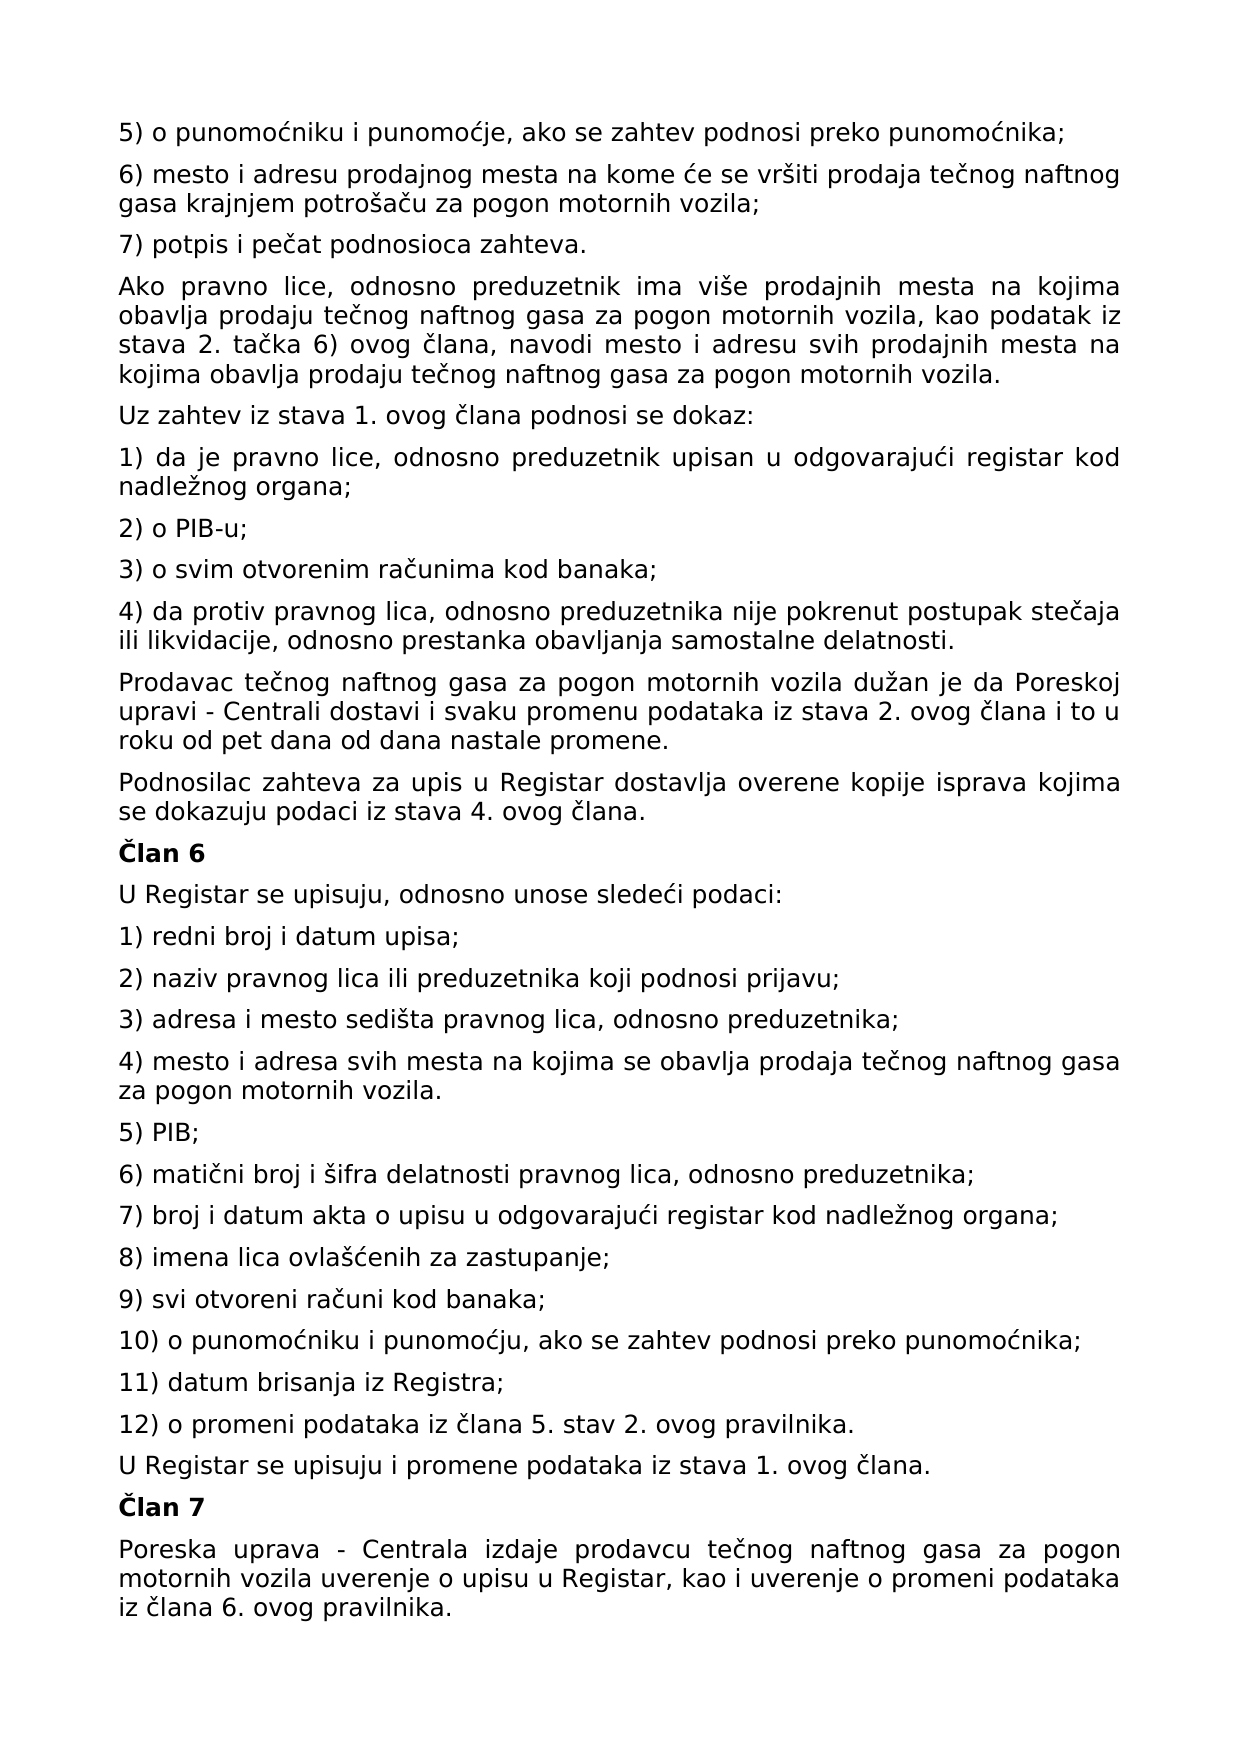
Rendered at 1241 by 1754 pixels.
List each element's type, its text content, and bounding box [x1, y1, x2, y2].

text Član 6 [118, 839, 1122, 868]
text 4) mesto i adresa svih mesta na kojima se obavlja prodaja tečnog naftnog gasa za pogon motornih vozila. [118, 1047, 1122, 1106]
text Uz zahtev iz stava 1. ovog člana podnosi se dokaz: [118, 401, 1122, 431]
text 11) datum brisanja iz Registra; [118, 1368, 1122, 1397]
text Podnosilac zahteva za upis u Registar dostavlja overene kopije isprava kojima se dokazuju podaci iz stava 4. ovog člana. [118, 768, 1122, 826]
text 1) da je pravno lice, odnosno preduzetnik upisan u odgovarajući registar kod nadležnog organa; [118, 443, 1122, 501]
text Poreska uprava - Centrala izdaje prodavcu tečnog naftnog gasa za pogon motornih vozila uverenje o upisu u Registar, kao i uverenje o promeni podataka iz člana 6. ovog pravilnika. [118, 1535, 1122, 1622]
text U Registar se upisuju i promene podataka iz stava 1. ovog člana. [118, 1451, 1122, 1481]
text 3) adresa i mesto sedišta pravnog lica, odnosno preduzetnika; [118, 1006, 1122, 1035]
text Ako pravno lice, odnosno preduzetnik ima više prodajnih mesta na kojima obavlja prodaju tečnog naftnog gasa za pogon motornih vozila, kao podatak iz stava 2. tačka 6) ovog člana, navodi mesto i adresu svih prodajnih mesta na kojima obavlja prodaju tečnog naftnog gasa za pogon motornih vozila. [118, 272, 1122, 389]
text 2) o PIB-u; [118, 514, 1122, 543]
text 6) matični broj i šifra delatnosti pravnog lica, odnosno preduzetnika; [118, 1160, 1122, 1189]
text Član 7 [118, 1493, 1122, 1522]
text Prodavac tečnog naftnog gasa za pogon motornih vozila dužan je da Poreskoj upravi - Centrali dostavi i svaku promenu podataka iz stava 2. ovog člana i to u roku od pet dana od dana nastale promene. [118, 668, 1122, 756]
text 3) o svim otvorenim računima kod banaka; [118, 556, 1122, 585]
text 12) o promeni podataka iz člana 5. stav 2. ovog pravilnika. [118, 1410, 1122, 1439]
text 5) PIB; [118, 1118, 1122, 1147]
text 9) svi otvoreni računi kod banaka; [118, 1285, 1122, 1314]
text 7) potpis i pečat podnosioca zahteva. [118, 231, 1122, 260]
text 6) mesto i adresu prodajnog mesta na kome će se vršiti prodaja tečnog naftnog gasa krajnjem potrošaču za pogon motornih vozila; [118, 160, 1122, 218]
text 10) o punomoćniku i punomoćju, ako se zahtev podnosi preko punomoćnika; [118, 1326, 1122, 1356]
text U Registar se upisuju, odnosno unose sledeći podaci: [118, 881, 1122, 910]
text 7) broj i datum akta o upisu u odgovarajući registar kod nadležnog organa; [118, 1201, 1122, 1231]
text 2) naziv pravnog lica ili preduzetnika koji podnosi prijavu; [118, 964, 1122, 993]
text 4) da protiv pravnog lica, odnosno preduzetnika nije pokrenut postupak stečaja ili likvidacije, odnosno prestanka obavljanja samostalne delatnosti. [118, 597, 1122, 656]
text 8) imena lica ovlašćenih za zastupanje; [118, 1243, 1122, 1272]
text 5) o punomoćniku i punomoćje, ako se zahtev podnosi preko punomoćnika; [118, 118, 1122, 147]
text 1) redni broj i datum upisa; [118, 922, 1122, 951]
